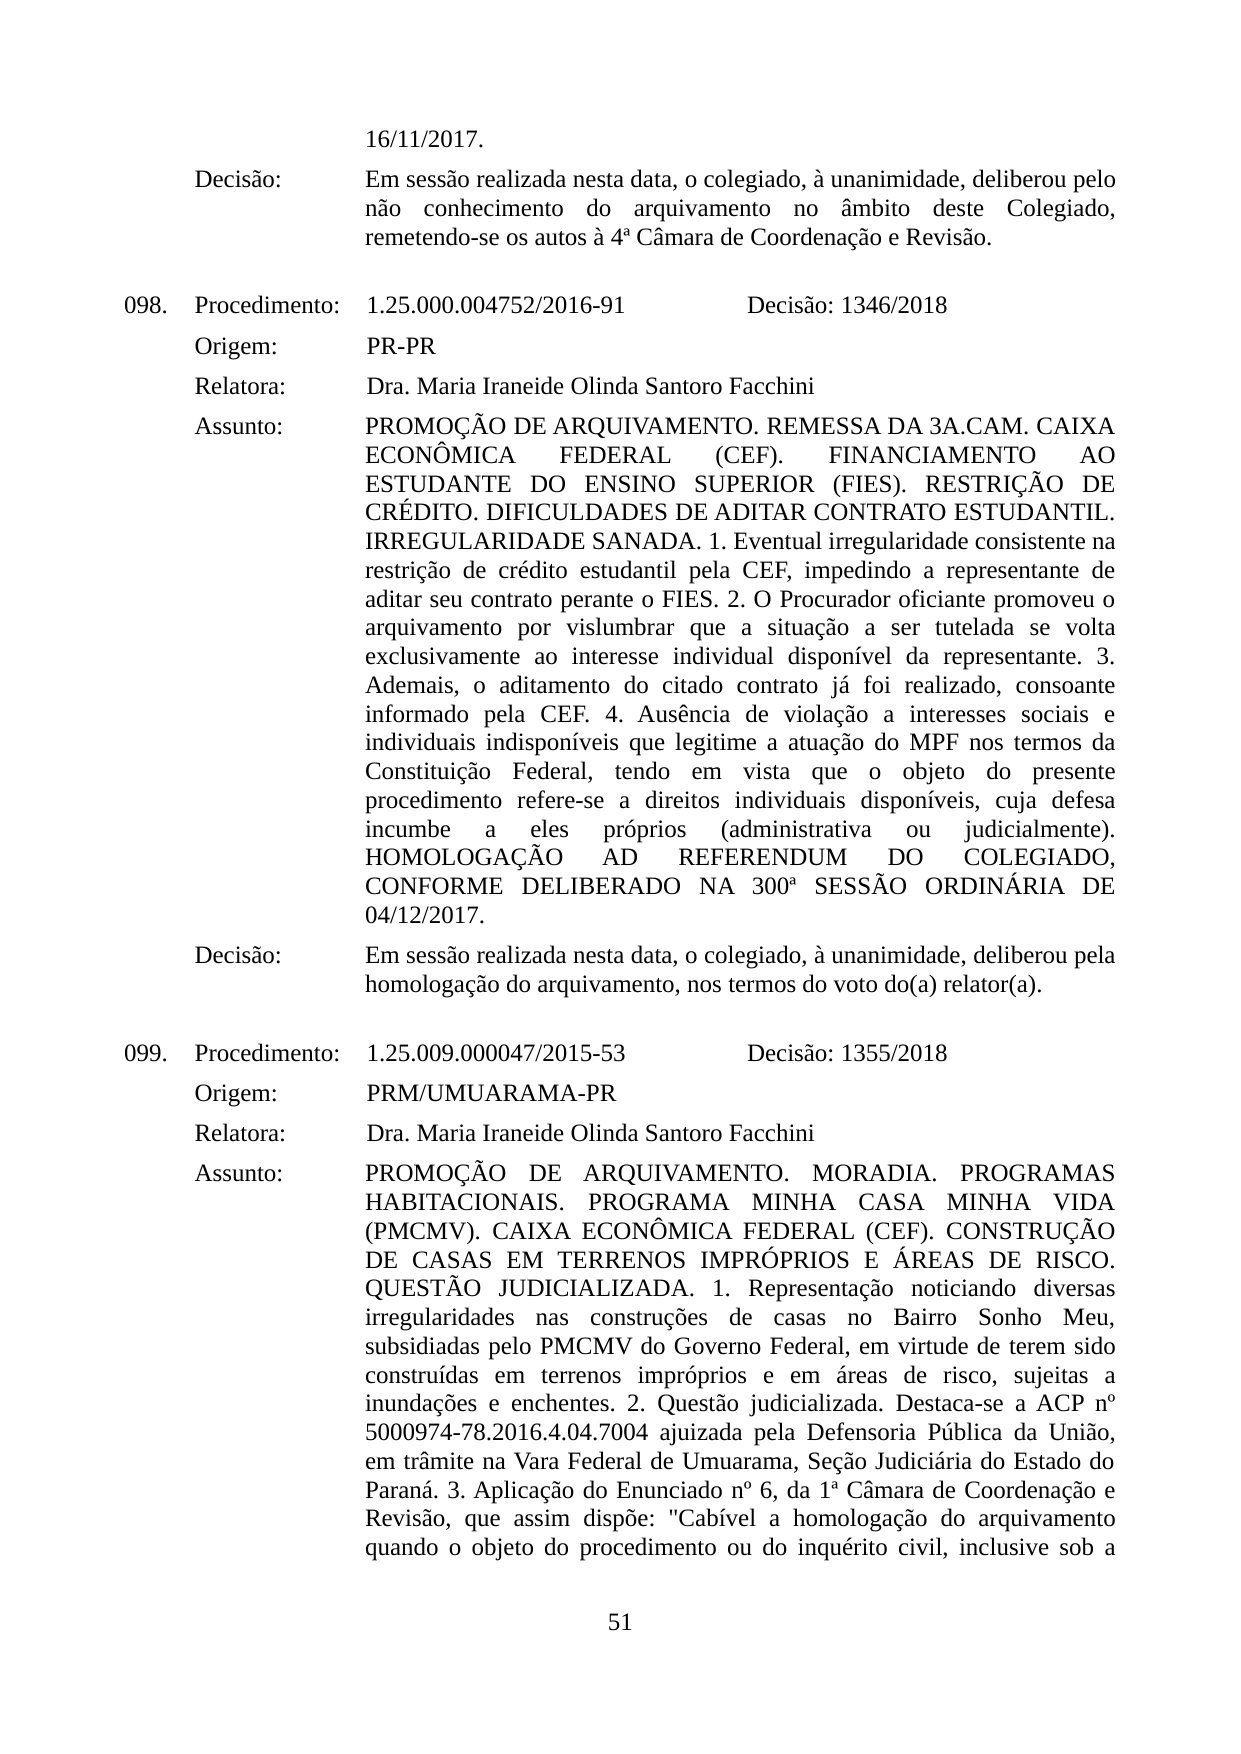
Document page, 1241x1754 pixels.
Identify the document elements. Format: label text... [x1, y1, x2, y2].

table_header [118, 158, 189, 256]
table_cell [118, 118, 188, 158]
table_header Procedimento: [189, 285, 361, 325]
table_cell [118, 325, 188, 365]
table_header 1.25.000.004752/2016-91 [361, 285, 741, 325]
table_header 099. [118, 1032, 188, 1072]
table_header Procedimento: [189, 1032, 361, 1072]
table_cell Assunto: [189, 1153, 361, 1567]
table_cell [118, 1072, 188, 1112]
table_cell Origem: [189, 1072, 361, 1112]
table_header Decisão: 1355/2018 [741, 1032, 1122, 1072]
table_cell PR-PR [361, 325, 1122, 365]
table_cell [189, 118, 361, 158]
table_header 1.25.009.000047/2015-53 [361, 1032, 741, 1072]
table_cell Dra. Maria Iraneide Olinda Santoro Facchini [361, 365, 1122, 405]
table_cell Origem: [189, 325, 361, 365]
table_cell PRM/UMUARAMA-PR [361, 1072, 1122, 1112]
table_cell [118, 1153, 188, 1567]
table_cell Dra. Maria Iraneide Olinda Santoro Facchini [361, 1113, 1122, 1153]
table_cell PROMOÇÃO DE ARQUIVAMENTO. MORADIA. PROGRAMAS HABITACIONAIS. PROGRAMA MINHA CASA MINHA VIDA (PMCMV). CAIXA ECONÔMICA FEDERAL (CEF). CONSTRUÇÃO DE CASAS EM TERRENOS IMPRÓPRIOS E ÁREAS DE RISCO. QUESTÃO JUDICIALIZADA. 1. Representação noticiando diversas irregularidades nas construções de casas no Bairro Sonho Meu, subsidiadas pelo PMCMV do Governo Federal, em virtude de terem sido construídas em terrenos impróprios e em áreas de risco, sujeitas a inundações e enchentes. 2. Questão judicializada. Destaca-se a ACP nº 5000974-78.2016.4.04.7004 ajuizada pela Defensoria Pública da União, em trâmite na Vara Federal de Umuarama, Seção Judiciária do Estado do Paraná. 3. Aplicação do Enunciado nº 6, da 1ª Câmara de Coordenação e Revisão, que assim dispõe: "Cabível a homologação do arquivamento quando o objeto do procedimento ou do inquérito civil, inclusive sob a [361, 1153, 1122, 1567]
table_cell [118, 1113, 188, 1153]
table_header [118, 934, 189, 1003]
table_header Decisão: [189, 934, 361, 1003]
table_header Em sessão realizada nesta data, o colegiado, à unanimidade, deliberou pela homologação do arquivamento, nos termos do voto do(a) relator(a). [361, 934, 1122, 1003]
table_header Em sessão realizada nesta data, o colegiado, à unanimidade, deliberou pelo não conhecimento do arquivamento no âmbito deste Colegiado, remetendo-se os autos à 4ª Câmara de Coordenação e Revisão. [361, 158, 1122, 256]
table_cell Relatora: [189, 1113, 361, 1153]
table_cell Assunto: [189, 405, 361, 934]
table_cell [118, 365, 188, 405]
table_cell Relatora: [189, 365, 361, 405]
table_cell [118, 405, 188, 934]
table_cell 16/11/2017. [361, 118, 1122, 158]
table_header Decisão: [189, 158, 361, 256]
table_header Decisão: 1346/2018 [741, 285, 1122, 325]
table_cell PROMOÇÃO DE ARQUIVAMENTO. REMESSA DA 3A.CAM. CAIXA ECONÔMICA FEDERAL (CEF). FINANCIAMENTO AO ESTUDANTE DO ENSINO SUPERIOR (FIES). RESTRIÇÃO DE CRÉDITO. DIFICULDADES DE ADITAR CONTRATO ESTUDANTIL. IRREGULARIDADE SANADA. 1. Eventual irregularidade consistente na restrição de crédito estudantil pela CEF, impedindo a representante de aditar seu contrato perante o FIES. 2. O Procurador oficiante promoveu o arquivamento por vislumbrar que a situação a ser tutelada se volta exclusivamente ao interesse individual disponível da representante. 3. Ademais, o aditamento do citado contrato já foi realizado, consoante informado pela CEF. 4. Ausência de violação a interesses sociais e individuais indisponíveis que legitime a atuação do MPF nos termos da Constituição Federal, tendo em vista que o objeto do presente procedimento refere-se a direitos individuais disponíveis, cuja defesa incumbe a eles próprios (administrativa ou judicialmente). HOMOLOGAÇÃO AD REFERENDUM DO COLEGIADO, CONFORME DELIBERADO NA 300ª SESSÃO ORDINÁRIA DE 04/12/2017. [361, 405, 1122, 934]
table_header 098. [118, 285, 188, 325]
